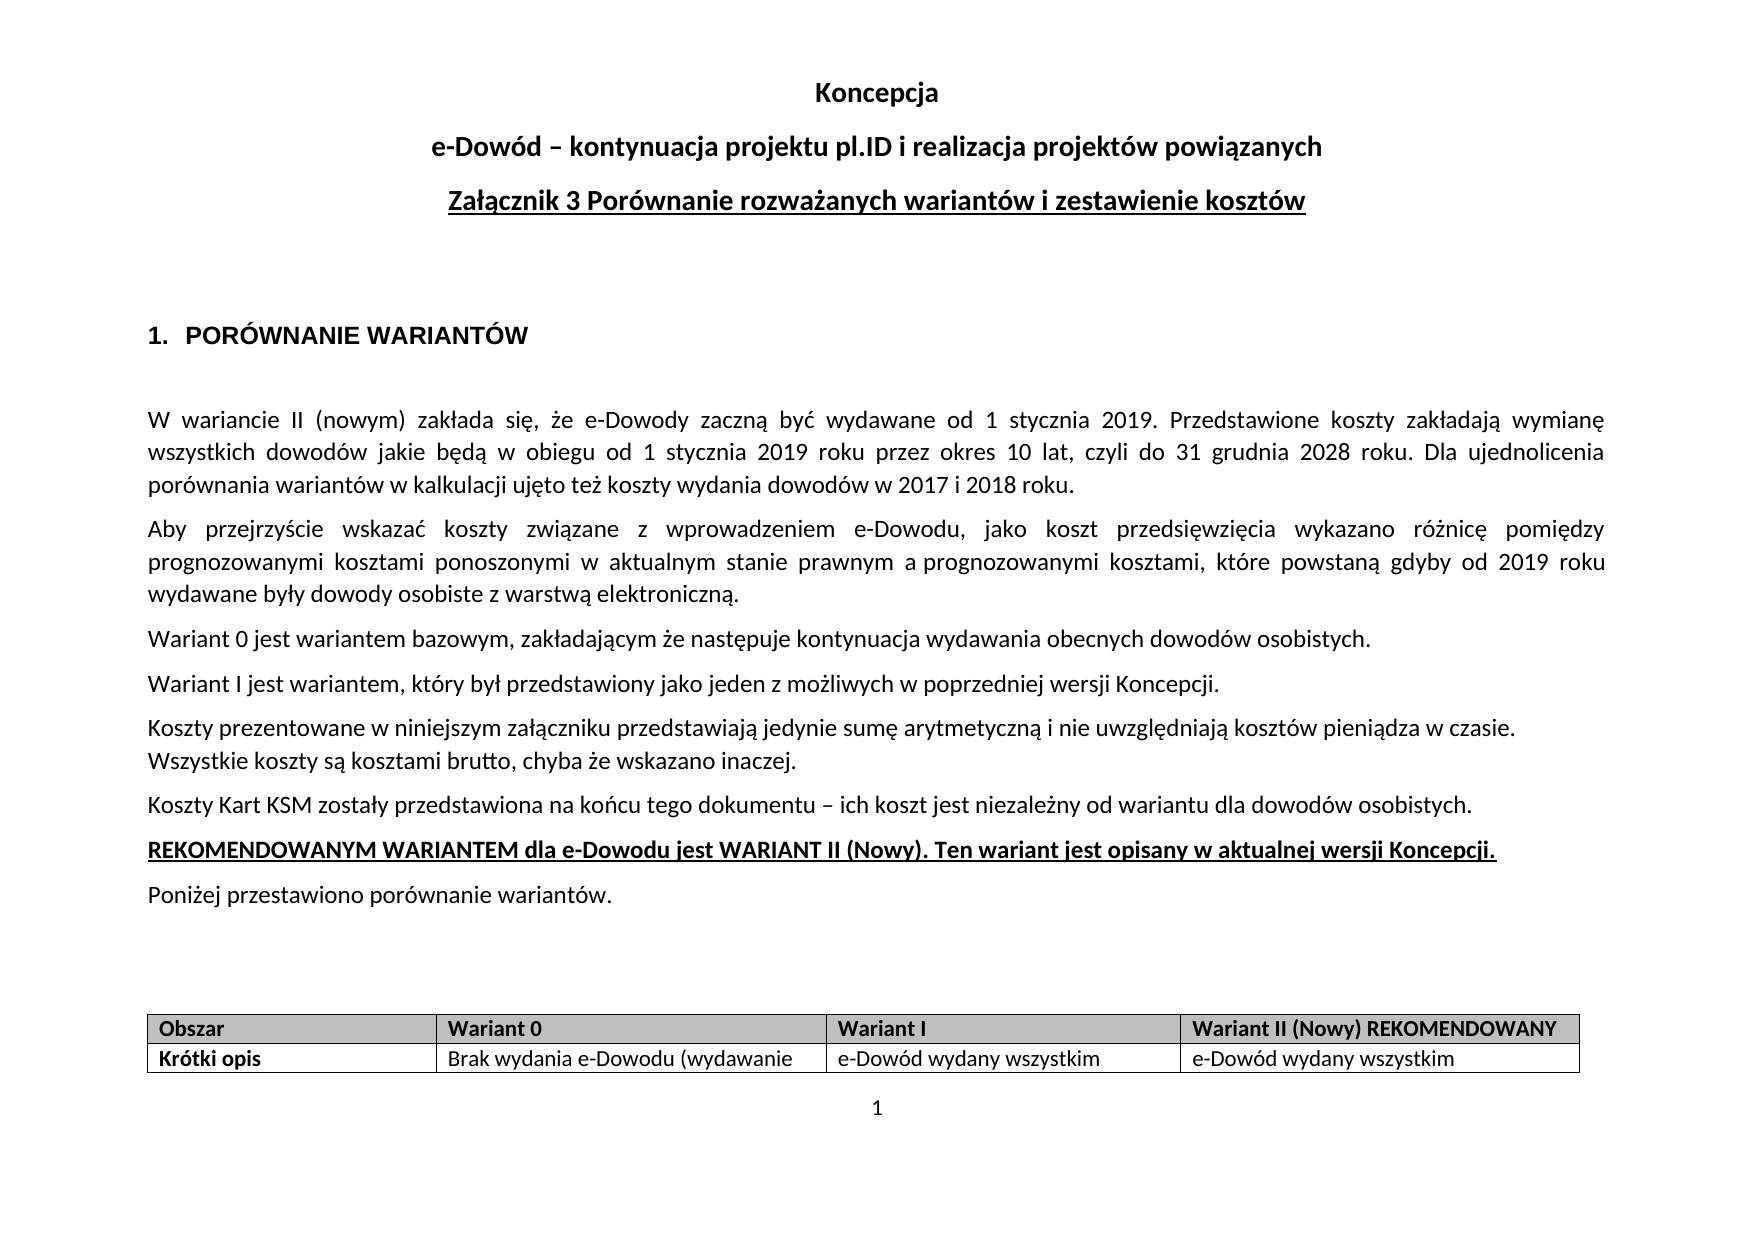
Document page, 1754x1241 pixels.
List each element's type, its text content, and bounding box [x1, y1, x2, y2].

table_cell Krótki opis [148, 1044, 436, 1072]
text Aby przejrzyście wskazać koszty związane z wprowadzeniem e-Dowodu, jako koszt przedsięwzięcia wykazano różnicę pomiędzy prognozowanymi kosztami ponoszonymi w aktualnym stanie prawnym a prognozowanymi kosztami, które powstaną gdyby od 2019 roku wydawane były dowody osobiste z warstwą elektroniczną. [148, 513, 1606, 609]
text Koncepcja [148, 74, 1606, 109]
table_header Wariant II (Nowy) REKOMENDOWANY [1181, 1015, 1579, 1043]
list Porównanie wariantów [148, 321, 1606, 349]
text W wariancie II (nowym) zakłada się, że e-Dowody zaczną być wydawane od 1 stycznia 2019. Przedstawione koszty zakładają wymianę wszystkich dowodów jakie będą w obiegu od 1 stycznia 2019 roku przez okres 10 lat, czyli do 31 grudnia 2028 roku. Dla ujednolicenia porównania wariantów w kalkulacji ujęto też koszty wydania dowodów w 2017 i 2018 roku. [148, 404, 1606, 499]
text Załącznik 3 Porównanie rozważanych wariantów i zestawienie kosztów [148, 182, 1606, 218]
table_cell e-Dowód wydany wszystkim [827, 1044, 1180, 1072]
text Wariant 0 jest wariantem bazowym, zakładającym że następuje kontynuacja wydawania obecnych dowodów osobistych. [148, 623, 1606, 653]
text Poniżej przestawiono porównanie wariantów. [148, 879, 1606, 910]
table_cell e-Dowód wydany wszystkim [1181, 1044, 1579, 1072]
text Koszty prezentowane w niniejszym załączniku przedstawiają jedynie sumę arytmetyczną i nie uwzględniają kosztów pieniądza w czasie. Wszystkie koszty są kosztami brutto, chyba że wskazano inaczej. [148, 712, 1606, 775]
text Koszty Kart KSM zostały przedstawiona na końcu tego dokumentu – ich koszt jest niezależny od wariantu dla dowodów osobistych. [148, 789, 1606, 820]
text REKOMENDOWANYM WARIANTEM dla e-Dowodu jest WARIANT II (Nowy). Ten wariant jest opisany w aktualnej wersji Koncepcji. [148, 834, 1606, 865]
table_cell Brak wydania e-Dowodu (wydawanie [437, 1044, 826, 1072]
text Wariant I jest wariantem, który był przedstawiony jako jeden z możliwych w poprzedniej wersji Koncepcji. [148, 668, 1606, 698]
table_header Wariant 0 [437, 1015, 826, 1043]
table_header Obszar [148, 1015, 436, 1043]
text e-Dowód – kontynuacja projektu pl.ID i realizacja projektów powiązanych [148, 128, 1606, 164]
table_header Wariant I [827, 1015, 1180, 1043]
